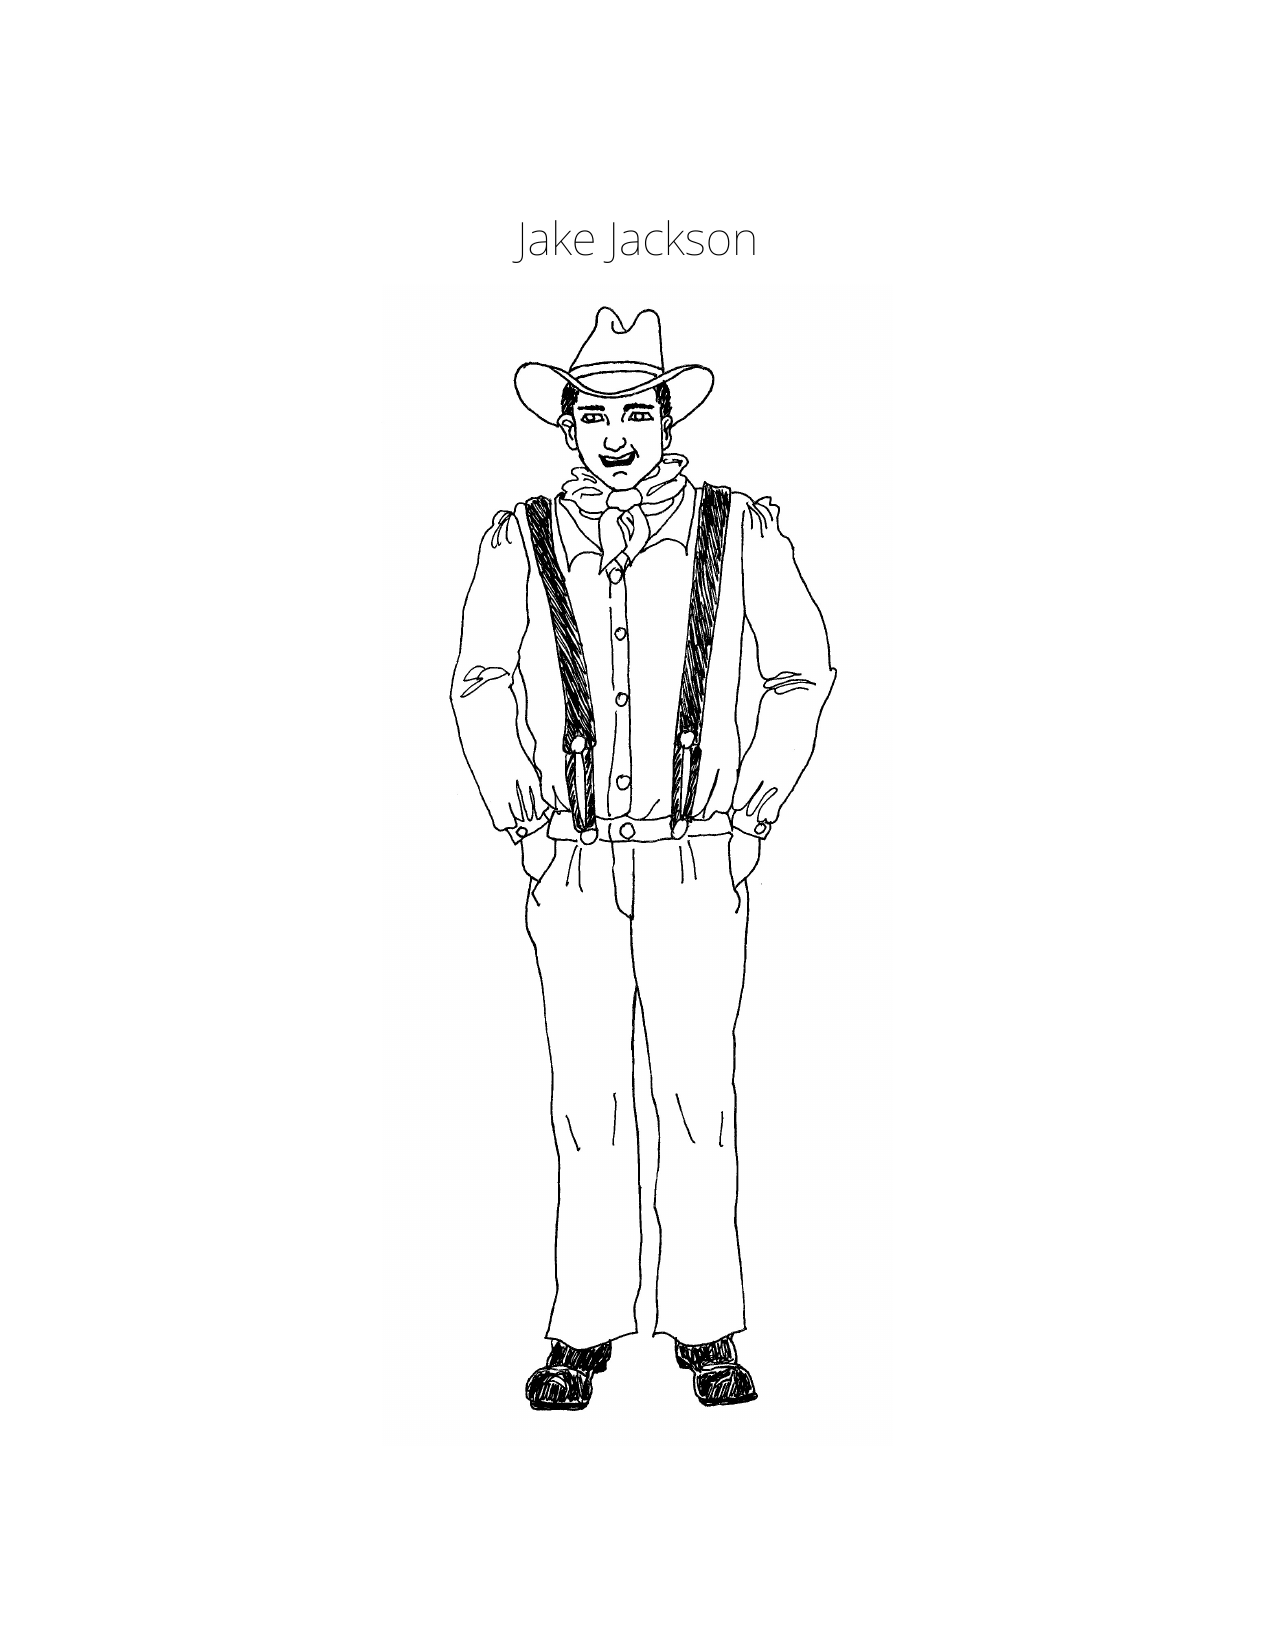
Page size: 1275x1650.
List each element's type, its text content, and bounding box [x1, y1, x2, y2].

subtitle Jake Jackson [118, 207, 1157, 269]
picture [381, 284, 894, 1446]
